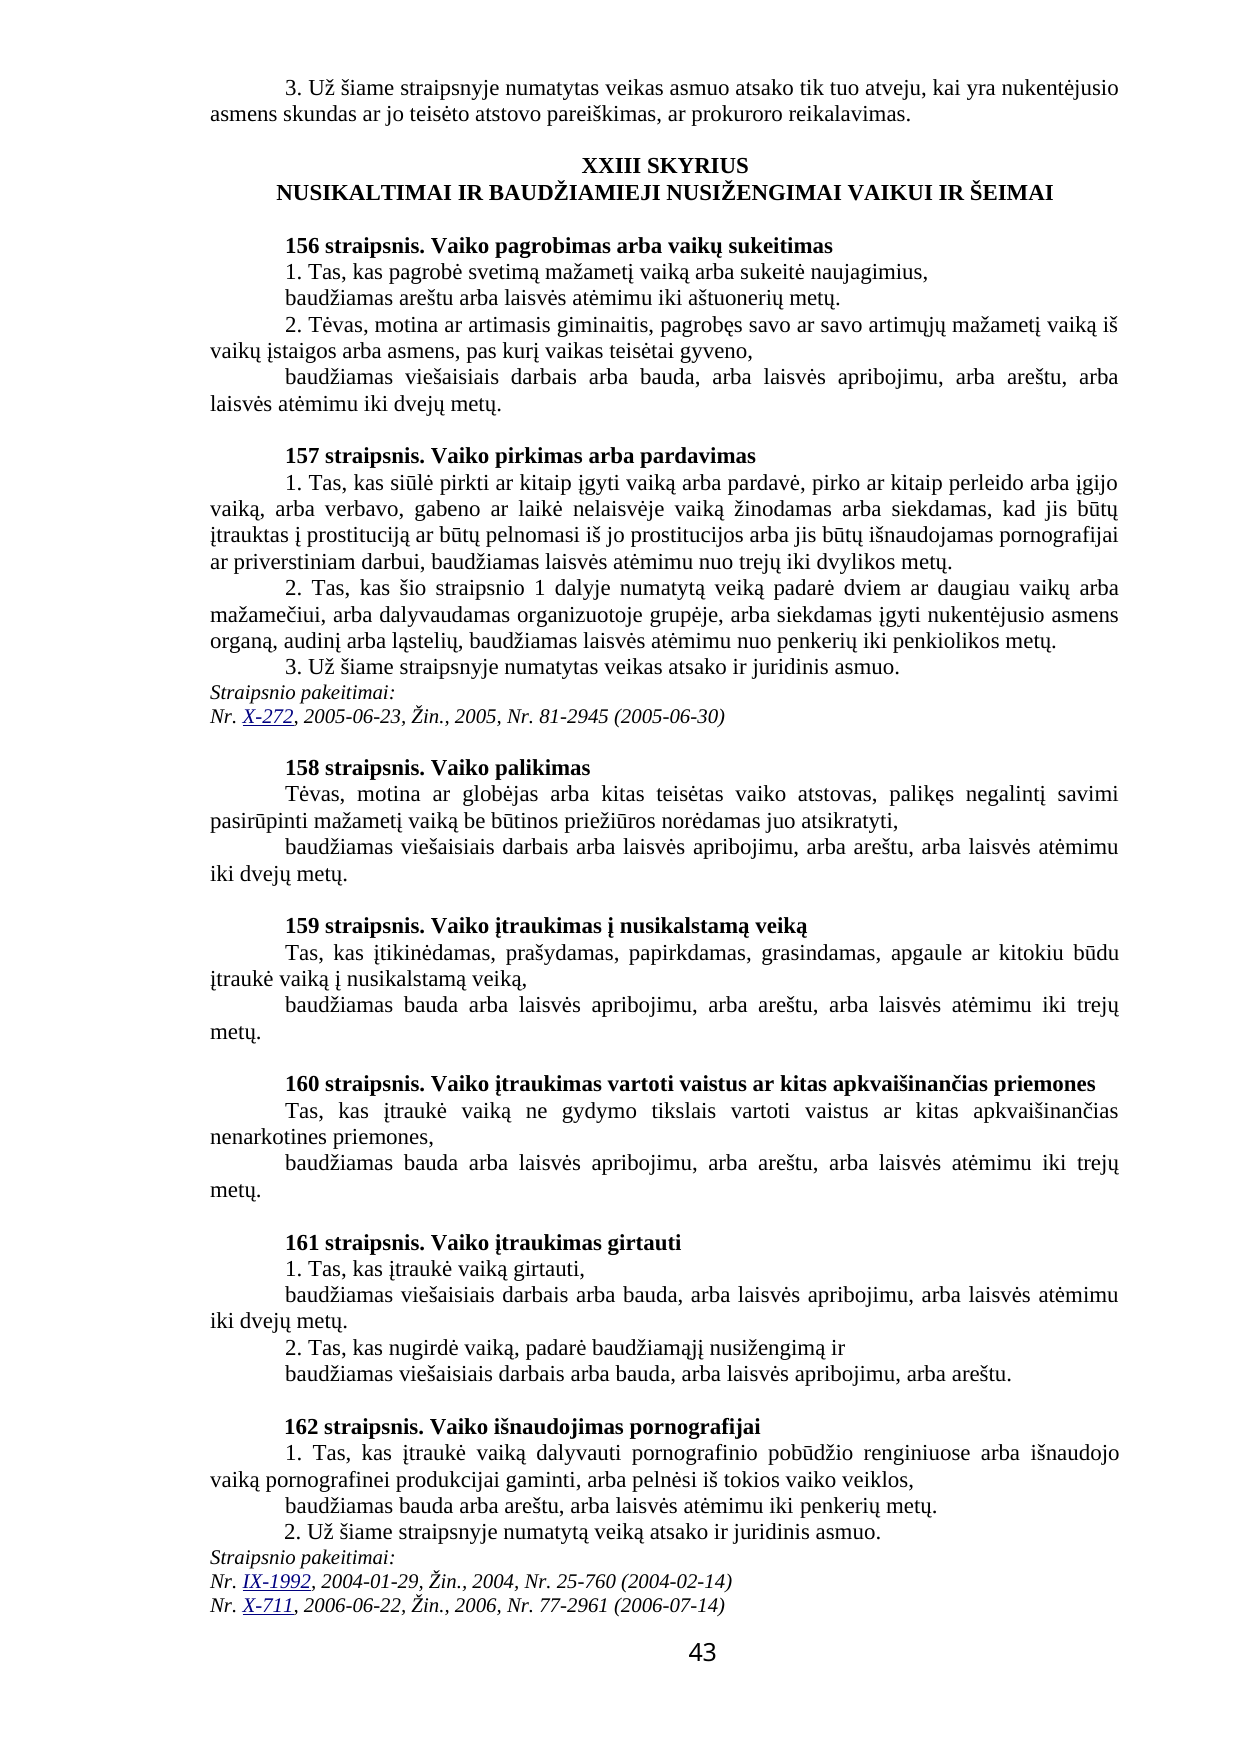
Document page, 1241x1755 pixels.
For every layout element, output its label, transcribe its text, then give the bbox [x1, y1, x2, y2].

text baudžiamas areštu arba laisvės atėmimu iki aštuonerių metų. [210, 284, 1120, 311]
text 3. Už šiame straipsnyje numatytas veikas asmuo atsako tik tuo atveju, kai yra nukentėjusio asmens skundas ar jo teisėto atstovo pareiškimas, ar prokuroro reikalavimas. [210, 73, 1120, 126]
text NUSIKALTIMAI IR BAUDŽIAMIEJI NUSIŽENGIMAI VAIKUI IR ŠEIMAI [210, 179, 1120, 205]
text 156 straipsnis. Vaiko pagrobimas arba vaikų sukeitimas [210, 232, 1120, 258]
text Straipsnio pakeitimai: [210, 680, 1120, 704]
text 1. Tas, kas įtraukė vaiką girtauti, [210, 1255, 1120, 1281]
text 161 straipsnis. Vaiko įtraukimas girtauti [210, 1228, 1120, 1255]
text Tas, kas įtraukė vaiką ne gydymo tikslais vartoti vaistus ar kitas apkvaišinančias nenarkotines priemones, [210, 1097, 1120, 1149]
text Nr. IX-1992, 2004-01-29, Žin., 2004, Nr. 25-760 (2004-02-14) [210, 1569, 1120, 1593]
text Straipsnio pakeitimai: [210, 1545, 1120, 1569]
text baudžiamas viešaisiais darbais arba bauda, arba laisvės apribojimu, arba areštu. [210, 1360, 1120, 1387]
text XXIII SKYRIUS [210, 153, 1120, 179]
text 2. Tėvas, motina ar artimasis giminaitis, pagrobęs savo ar savo artimųjų mažametį vaiką iš vaikų įstaigos arba asmens, pas kurį vaikas teisėtai gyveno, [210, 311, 1120, 363]
text 162 straipsnis. Vaiko išnaudojimas pornografijai [210, 1413, 1120, 1439]
text 157 straipsnis. Vaiko pirkimas arba pardavimas [210, 442, 1120, 469]
text 1. Tas, kas pagrobė svetimą mažametį vaiką arba sukeitė naujagimius, [210, 258, 1120, 284]
text 2. Tas, kas nugirdė vaiką, padarė baudžiamąjį nusižengimą ir [210, 1334, 1120, 1360]
text baudžiamas bauda arba laisvės apribojimu, arba areštu, arba laisvės atėmimu iki trejų metų. [210, 991, 1120, 1044]
text Tėvas, motina ar globėjas arba kitas teisėtas vaiko atstovas, palikęs negalintį savimi pasirūpinti mažametį vaiką be būtinos priežiūros norėdamas juo atsikratyti, [210, 781, 1120, 833]
text Nr. X-711, 2006-06-22, Žin., 2006, Nr. 77-2961 (2006-07-14) [210, 1593, 1120, 1617]
text baudžiamas bauda arba laisvės apribojimu, arba areštu, arba laisvės atėmimu iki trejų metų. [210, 1149, 1120, 1202]
text baudžiamas viešaisiais darbais arba bauda, arba laisvės apribojimu, arba areštu, arba laisvės atėmimu iki dvejų metų. [210, 363, 1120, 416]
text baudžiamas bauda arba areštu, arba laisvės atėmimu iki penkerių metų. [210, 1492, 1120, 1518]
text 1. Tas, kas įtraukė vaiką dalyvauti pornografinio pobūdžio renginiuose arba išnaudojo vaiką pornografinei produkcijai gaminti, arba pelnėsi iš tokios vaiko veiklos, [210, 1439, 1120, 1492]
text 3. Už šiame straipsnyje numatytas veikas atsako ir juridinis asmuo. [210, 653, 1120, 680]
text Nr. X-272, 2005-06-23, Žin., 2005, Nr. 81-2945 (2005-06-30) [210, 704, 1120, 728]
text 1. Tas, kas siūlė pirkti ar kitaip įgyti vaiką arba pardavė, pirko ar kitaip perleido arba įgijo vaiką, arba verbavo, gabeno ar laikė nelaisvėje vaiką žinodamas arba siekdamas, kad jis būtų įtrauktas į prostituciją ar būtų pelnomasi iš jo prostitucijos arba jis būtų išnaudojamas pornografijai ar priverstiniam darbui, baudžiamas laisvės atėmimu nuo trejų iki dvylikos metų. [210, 469, 1120, 574]
text 158 straipsnis. Vaiko palikimas [210, 754, 1120, 781]
text baudžiamas viešaisiais darbais arba laisvės apribojimu, arba areštu, arba laisvės atėmimu iki dvejų metų. [210, 833, 1120, 886]
text 2. Tas, kas šio straipsnio 1 dalyje numatytą veiką padarė dviem ar daugiau vaikų arba mažamečiui, arba dalyvaudamas organizuotoje grupėje, arba siekdamas įgyti nukentėjusio asmens organą, audinį arba ląstelių, baudžiamas laisvės atėmimu nuo penkerių iki penkiolikos metų. [210, 574, 1120, 653]
text 2. Už šiame straipsnyje numatytą veiką atsako ir juridinis asmuo. [210, 1518, 1120, 1545]
text 160 straipsnis. Vaiko įtraukimas vartoti vaistus ar kitas apkvaišinančias priemones [285, 1070, 1120, 1097]
text baudžiamas viešaisiais darbais arba bauda, arba laisvės apribojimu, arba laisvės atėmimu iki dvejų metų. [210, 1281, 1120, 1334]
text 159 straipsnis. Vaiko įtraukimas į nusikalstamą veiką [210, 912, 1120, 939]
text Tas, kas įtikinėdamas, prašydamas, papirkdamas, grasindamas, apgaule ar kitokiu būdu įtraukė vaiką į nusikalstamą veiką, [210, 939, 1120, 991]
